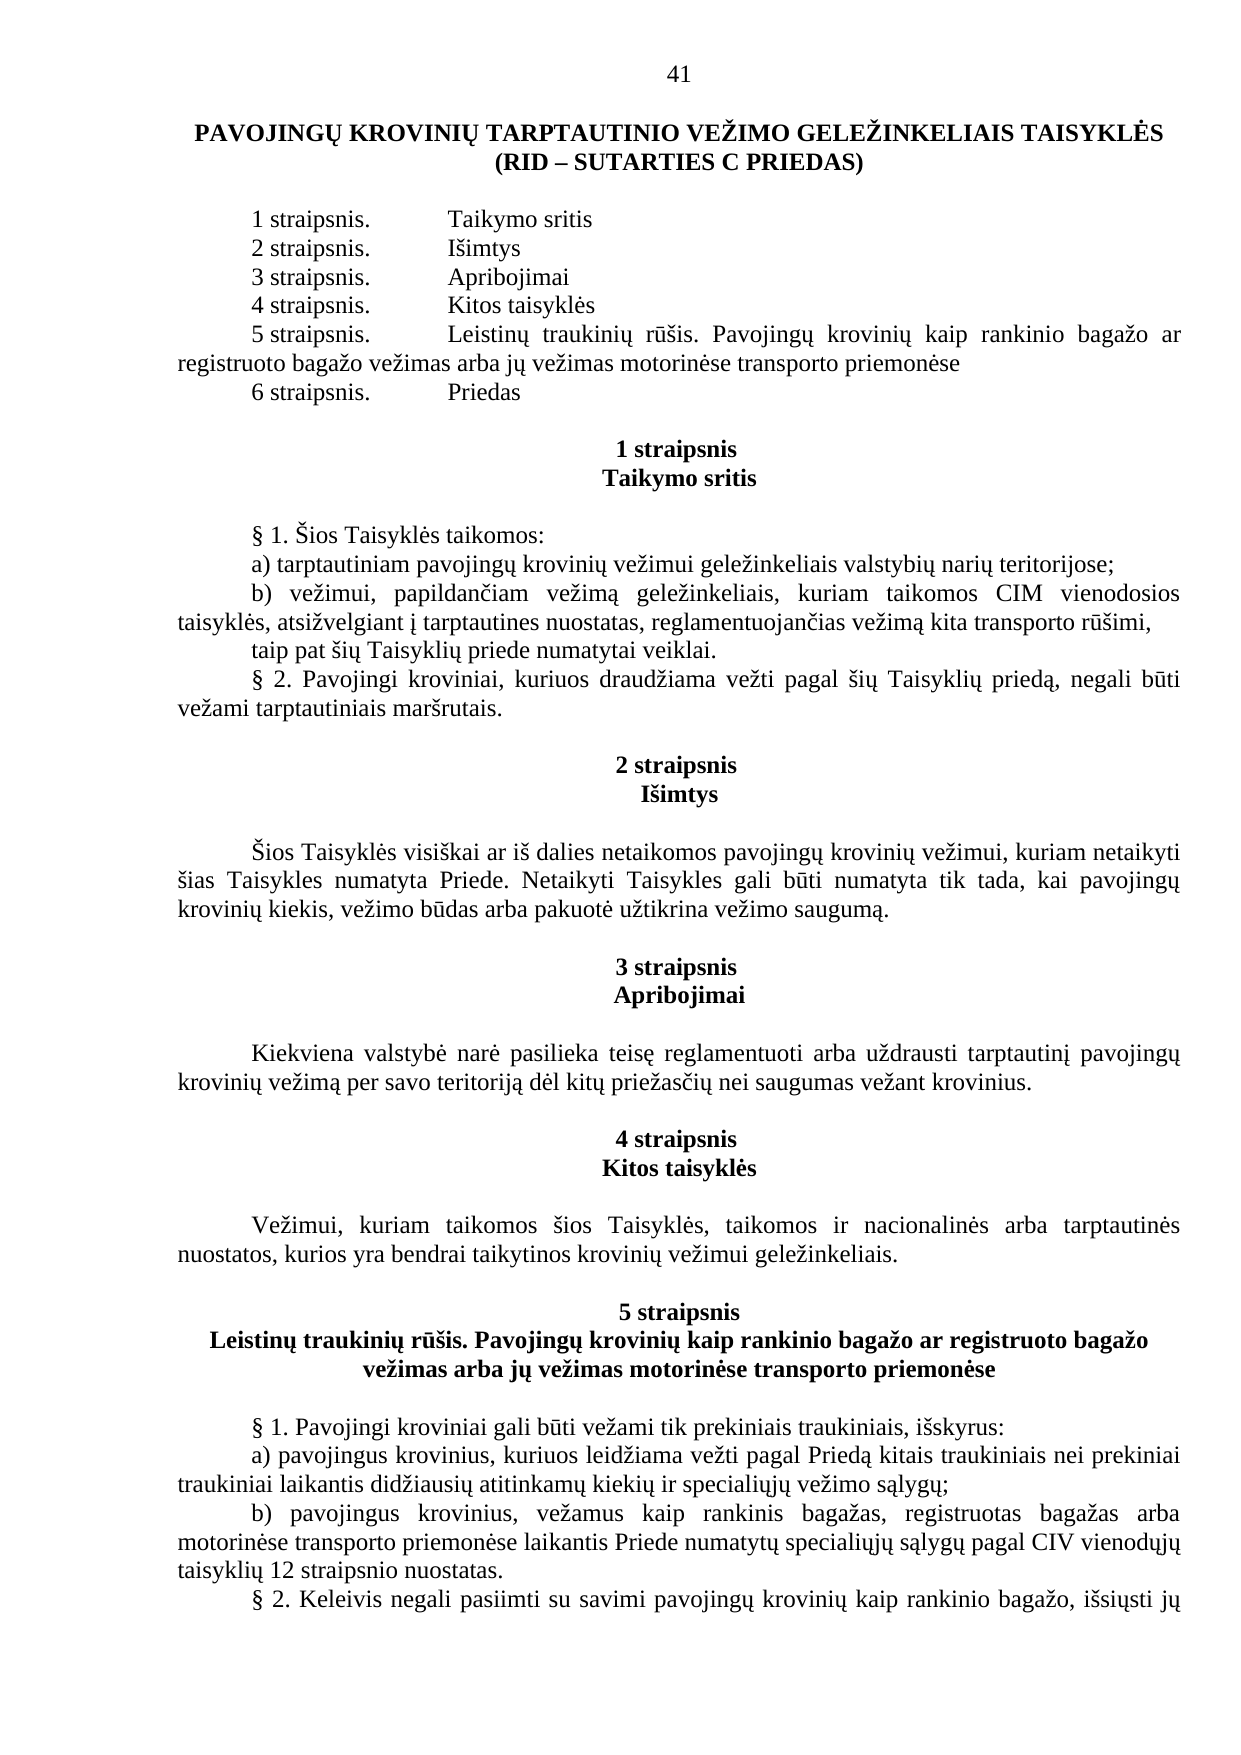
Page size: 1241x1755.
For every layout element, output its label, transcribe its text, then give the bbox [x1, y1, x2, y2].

text 5 straipsnis. Leistinų traukinių rūšis. Pavojingų krovinių kaip rankinio bagažo ar registruoto bagažo vežimas arba jų vežimas motorinėse transporto priemonėse [177, 319, 1181, 377]
text Vežimui, kuriam taikomos šios Taisyklės, taikomos ir nacionalinės arba tarptautinės nuostatos, kurios yra bendrai taikytinos krovinių vežimui geležinkeliais. [177, 1211, 1181, 1268]
text a) tarptautiniam pavojingų krovinių vežimui geležinkeliais valstybių narių teritorijose; [177, 549, 1181, 578]
text Kiekviena valstybė narė pasilieka teisę reglamentuoti arba uždrausti tarptautinį pavojingų krovinių vežimą per savo teritoriją dėl kitų priežasčių nei saugumas vežant krovinius. [177, 1038, 1181, 1096]
text b) vežimui, papildančiam vežimą geležinkeliais, kuriam taikomos CIM vienodosios taisyklės, atsižvelgiant į tarptautines nuostatas, reglamentuojančias vežimą kita transporto rūšimi, [177, 578, 1181, 636]
text Apribojimai [177, 981, 1181, 1009]
text b) pavojingus krovinius, vežamus kaip rankinis bagažas, registruotas bagažas arba motorinėse transporto priemonėse laikantis Priede numatytų specialiųjų sąlygų pagal CIV vienodųjų taisyklių 12 straipsnio nuostatas. [177, 1498, 1181, 1584]
text 5 straipsnis [177, 1297, 1181, 1326]
text § 1. Pavojingi kroviniai gali būti vežami tik prekiniais traukiniais, išskyrus: [177, 1412, 1181, 1441]
text Šios Taisyklės visiškai ar iš dalies netaikomos pavojingų krovinių vežimui, kuriam netaikyti šias Taisykles numatyta Priede. Netaikyti Taisykles gali būti numatyta tik tada, kai pavojingų krovinių kiekis, vežimo būdas arba pakuotė užtikrina vežimo saugumą. [177, 837, 1181, 923]
text 1 straipsnis [177, 434, 1181, 463]
text 6 straipsnis. Priedas [177, 377, 1181, 406]
text a) pavojingus krovinius, kuriuos leidžiama vežti pagal Priedą kitais traukiniais nei prekiniai traukiniai laikantis didžiausių atitinkamų kiekių ir specialiųjų vežimo sąlygų; [177, 1441, 1181, 1498]
text 4 straipsnis. Kitos taisyklės [177, 291, 1181, 319]
text § 2. Keleivis negali pasiimti su savimi pavojingų krovinių kaip rankinio bagažo, išsiųsti jų [177, 1584, 1181, 1613]
text PAVOJINGŲ KROVINIŲ TARPTAUTINIO VEŽIMO GELEŽINKELIAIS TAISYKLĖS (RID – SUTARTIES C PRIEDAS) [177, 118, 1181, 176]
text taip pat šių Taisyklių priede numatytai veiklai. [177, 636, 1181, 664]
text 3 straipsnis. Apribojimai [177, 262, 1181, 291]
text 3 straipsnis [177, 952, 1181, 981]
text 4 straipsnis [177, 1124, 1181, 1153]
text 2 straipsnis. Išimtys [177, 233, 1181, 262]
text § 2. Pavojingi kroviniai, kuriuos draudžiama vežti pagal šių Taisyklių priedą, negali būti vežami tarptautiniais maršrutais. [177, 664, 1181, 722]
text Išimtys [177, 779, 1181, 808]
text 2 straipsnis [177, 751, 1181, 779]
text Kitos taisyklės [177, 1153, 1181, 1182]
text § 1. Šios Taisyklės taikomos: [177, 521, 1181, 549]
text 1 straipsnis. Taikymo sritis [177, 204, 1181, 233]
text Taikymo sritis [177, 463, 1181, 492]
text Leistinų traukinių rūšis. Pavojingų krovinių kaip rankinio bagažo ar registruoto bagažo vežimas arba jų vežimas motorinėse transporto priemonėse [177, 1326, 1181, 1383]
